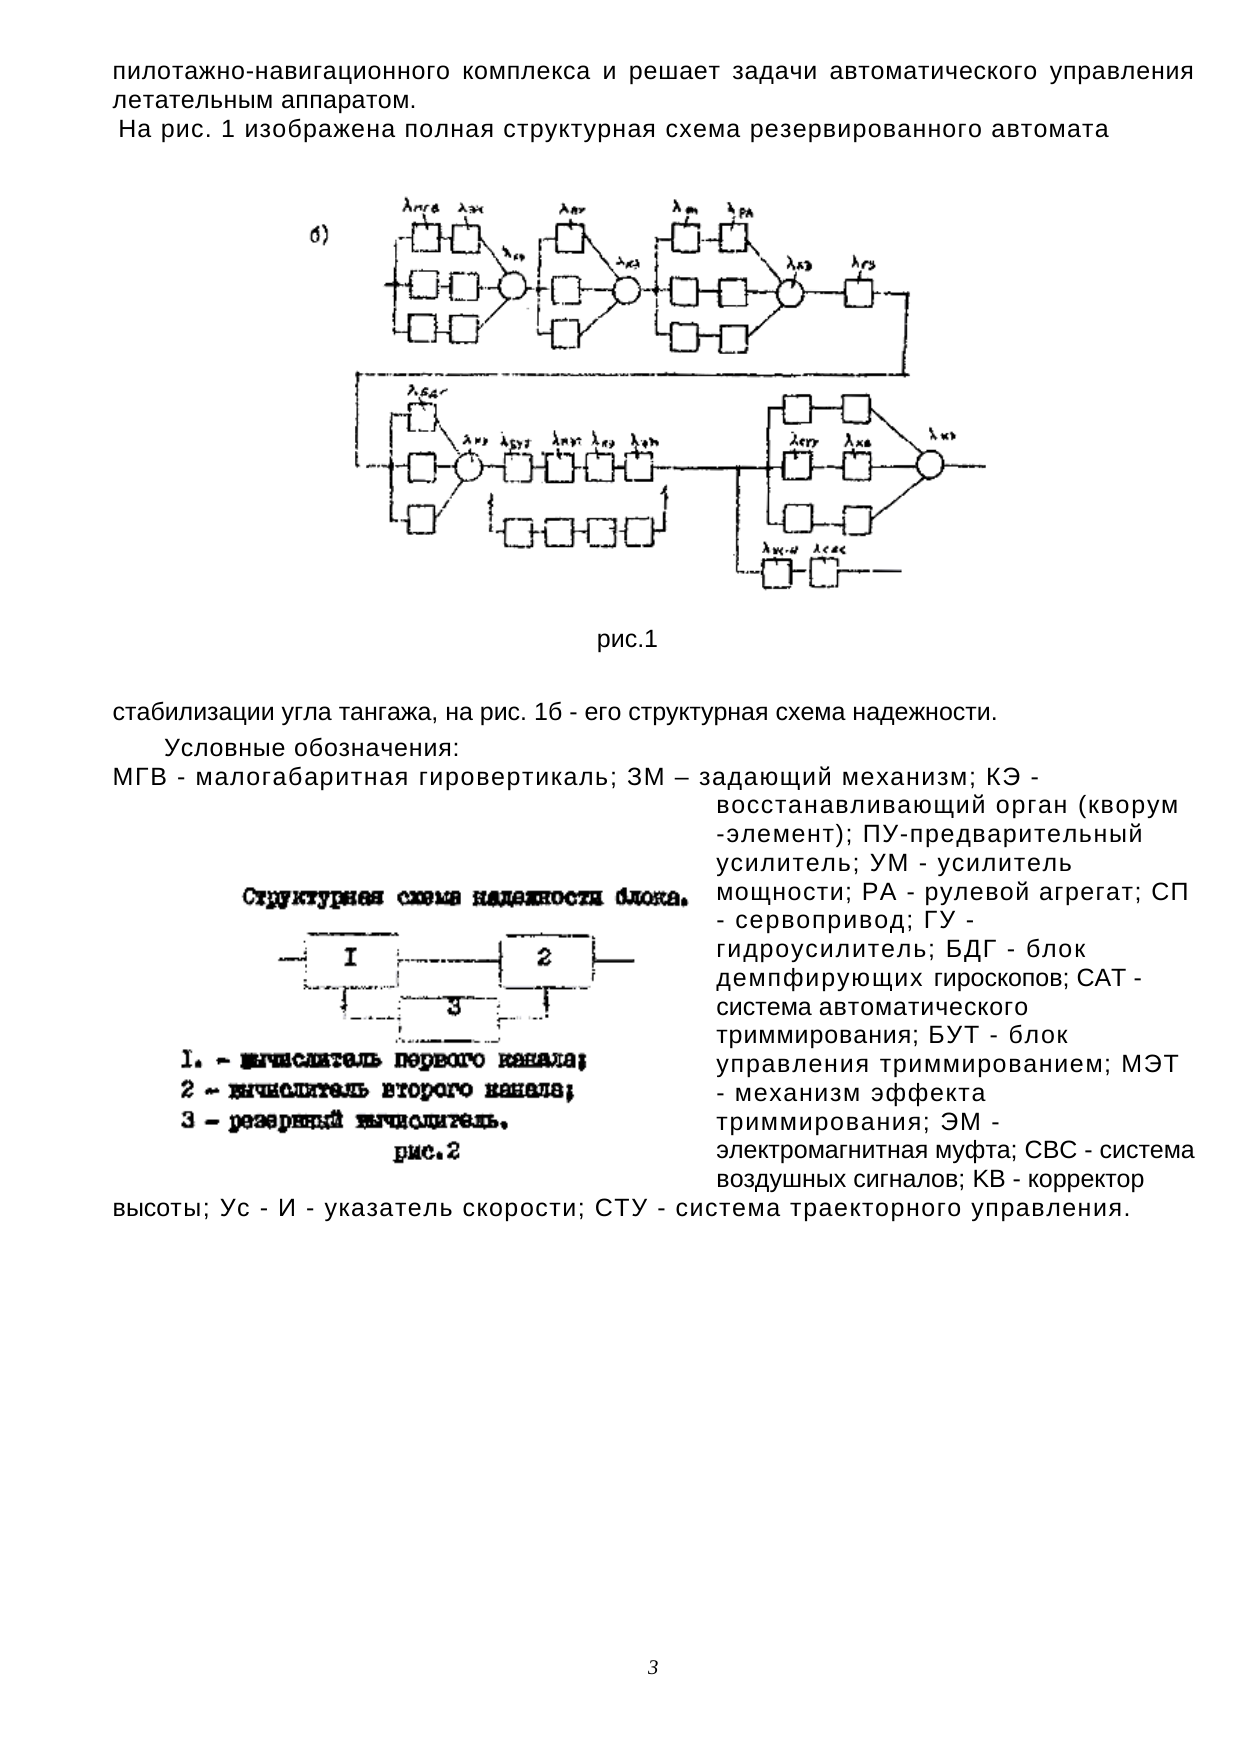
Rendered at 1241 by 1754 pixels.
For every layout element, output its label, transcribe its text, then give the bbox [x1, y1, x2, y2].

text рис.1 [112, 624, 1142, 653]
text Условные обозначения: [164, 733, 1142, 762]
text На рис. 1 изображена полная структурная схема резервированного автомата [112, 114, 1196, 142]
text пилотажно-навигационного комплекса и решает задачи автоматического управления летательным аппаратом. [112, 56, 1196, 114]
text стабилизации угла тангажа, на рис. 1б - его структурная схема надежности. [112, 697, 1142, 726]
text МГВ - малогабаритная гировертикаль; ЗМ – задающий механизм; КЭ - восстанавливающий орган (кворум -элемент); ПУ-предварительный усилитель; УМ - усилитель мощности; РА - рулевой агрегат; СП - сервопривод; ГУ - гидроусилитель; БДГ - блок демпфирующих гироскопов; CAT - система автоматического триммирования; БУТ - блок управления триммированием; МЭТ - механизм эффекта триммирования; ЭМ -электромагнитная муфта; СВС - система воздушных сигналов; KB - корректор высоты; Ус - И - указатель скорости; СТУ - система траекторного управления. [112, 762, 1196, 1222]
